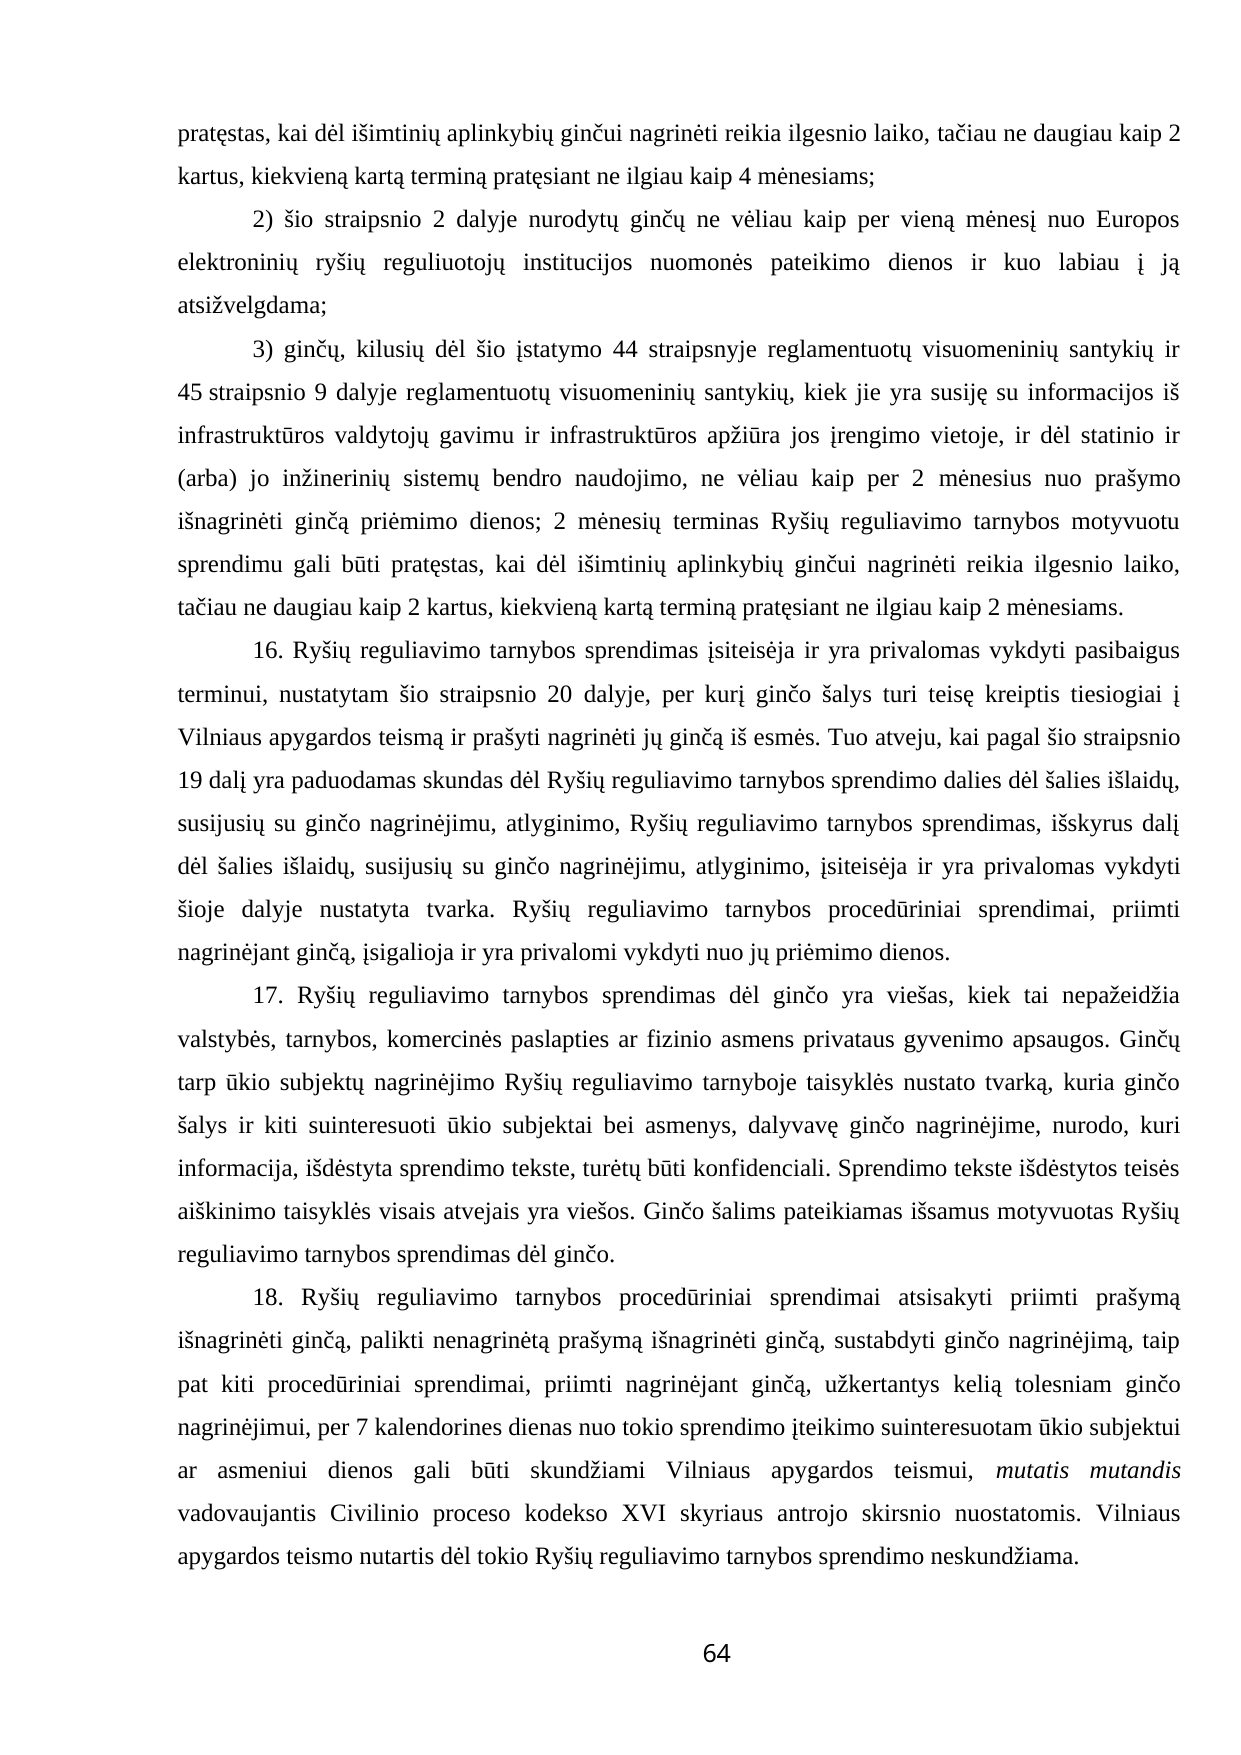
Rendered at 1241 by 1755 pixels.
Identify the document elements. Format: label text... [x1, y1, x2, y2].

text 2) šio straipsnio 2 dalyje nurodytų ginčų ne vėliau kaip per vieną mėnesį nuo Europos elektroninių ryšių reguliuotojų institucijos nuomonės pateikimo dienos ir kuo labiau į ją atsižvelgdama; [177, 204, 1181, 319]
text 3) ginčų, kilusių dėl šio įstatymo 44 straipsnyje reglamentuotų visuomeninių santykių ir 45 straipsnio 9 dalyje reglamentuotų visuomeninių santykių, kiek jie yra susiję su informacijos iš infrastruktūros valdytojų gavimu ir infrastruktūros apžiūra jos įrengimo vietoje, ir dėl statinio ir (arba) jo inžinerinių sistemų bendro naudojimo, ne vėliau kaip per 2 mėnesius nuo prašymo išnagrinėti ginčą priėmimo dienos; 2 mėnesių terminas Ryšių reguliavimo tarnybos motyvuotu sprendimu gali būti pratęstas, kai dėl išimtinių aplinkybių ginčui nagrinėti reikia ilgesnio laiko, tačiau ne daugiau kaip 2 kartus, kiekvieną kartą terminą pratęsiant ne ilgiau kaip 2 mėnesiams. [177, 334, 1181, 621]
text 17. Ryšių reguliavimo tarnybos sprendimas dėl ginčo yra viešas, kiek tai nepažeidžia valstybės, tarnybos, komercinės paslapties ar fizinio asmens privataus gyvenimo apsaugos. Ginčų tarp ūkio subjektų nagrinėjimo Ryšių reguliavimo tarnyboje taisyklės nustato tvarką, kuria ginčo šalys ir kiti suinteresuoti ūkio subjektai bei asmenys, dalyvavę ginčo nagrinėjime, nurodo, kuri informacija, išdėstyta sprendimo tekste, turėtų būti konfidenciali. Sprendimo tekste išdėstytos teisės aiškinimo taisyklės visais atvejais yra viešos. Ginčo šalims pateikiamas išsamus motyvuotas Ryšių reguliavimo tarnybos sprendimas dėl ginčo. [177, 981, 1181, 1268]
text 18. Ryšių reguliavimo tarnybos procedūriniai sprendimai atsisakyti priimti prašymą išnagrinėti ginčą, palikti nenagrinėtą prašymą išnagrinėti ginčą, sustabdyti ginčo nagrinėjimą, taip pat kiti procedūriniai sprendimai, priimti nagrinėjant ginčą, užkertantys kelią tolesniam ginčo nagrinėjimui, per 7 kalendorines dienas nuo tokio sprendimo įteikimo suinteresuotam ūkio subjektui ar asmeniui dienos gali būti skundžiami Vilniaus apygardos teismui, mutatis mutandis vadovaujantis Civilinio proceso kodekso XVI skyriaus antrojo skirsnio nuostatomis. Vilniaus apygardos teismo nutartis dėl tokio Ryšių reguliavimo tarnybos sprendimo neskundžiama. [177, 1282, 1181, 1570]
text 16. Ryšių reguliavimo tarnybos sprendimas įsiteisėja ir yra privalomas vykdyti pasibaigus terminui, nustatytam šio straipsnio 20 dalyje, per kurį ginčo šalys turi teisę kreiptis tiesiogiai į Vilniaus apygardos teismą ir prašyti nagrinėti jų ginčą iš esmės. Tuo atveju, kai pagal šio straipsnio 19 dalį yra paduodamas skundas dėl Ryšių reguliavimo tarnybos sprendimo dalies dėl šalies išlaidų, susijusių su ginčo nagrinėjimu, atlyginimo, Ryšių reguliavimo tarnybos sprendimas, išskyrus dalį dėl šalies išlaidų, susijusių su ginčo nagrinėjimu, atlyginimo, įsiteisėja ir yra privalomas vykdyti šioje dalyje nustatyta tvarka. Ryšių reguliavimo tarnybos procedūriniai sprendimai, priimti nagrinėjant ginčą, įsigalioja ir yra privalomi vykdyti nuo jų priėmimo dienos. [177, 636, 1181, 966]
text pratęstas, kai dėl išimtinių aplinkybių ginčui nagrinėti reikia ilgesnio laiko, tačiau ne daugiau kaip 2 kartus, kiekvieną kartą terminą pratęsiant ne ilgiau kaip 4 mėnesiams; [177, 118, 1181, 190]
